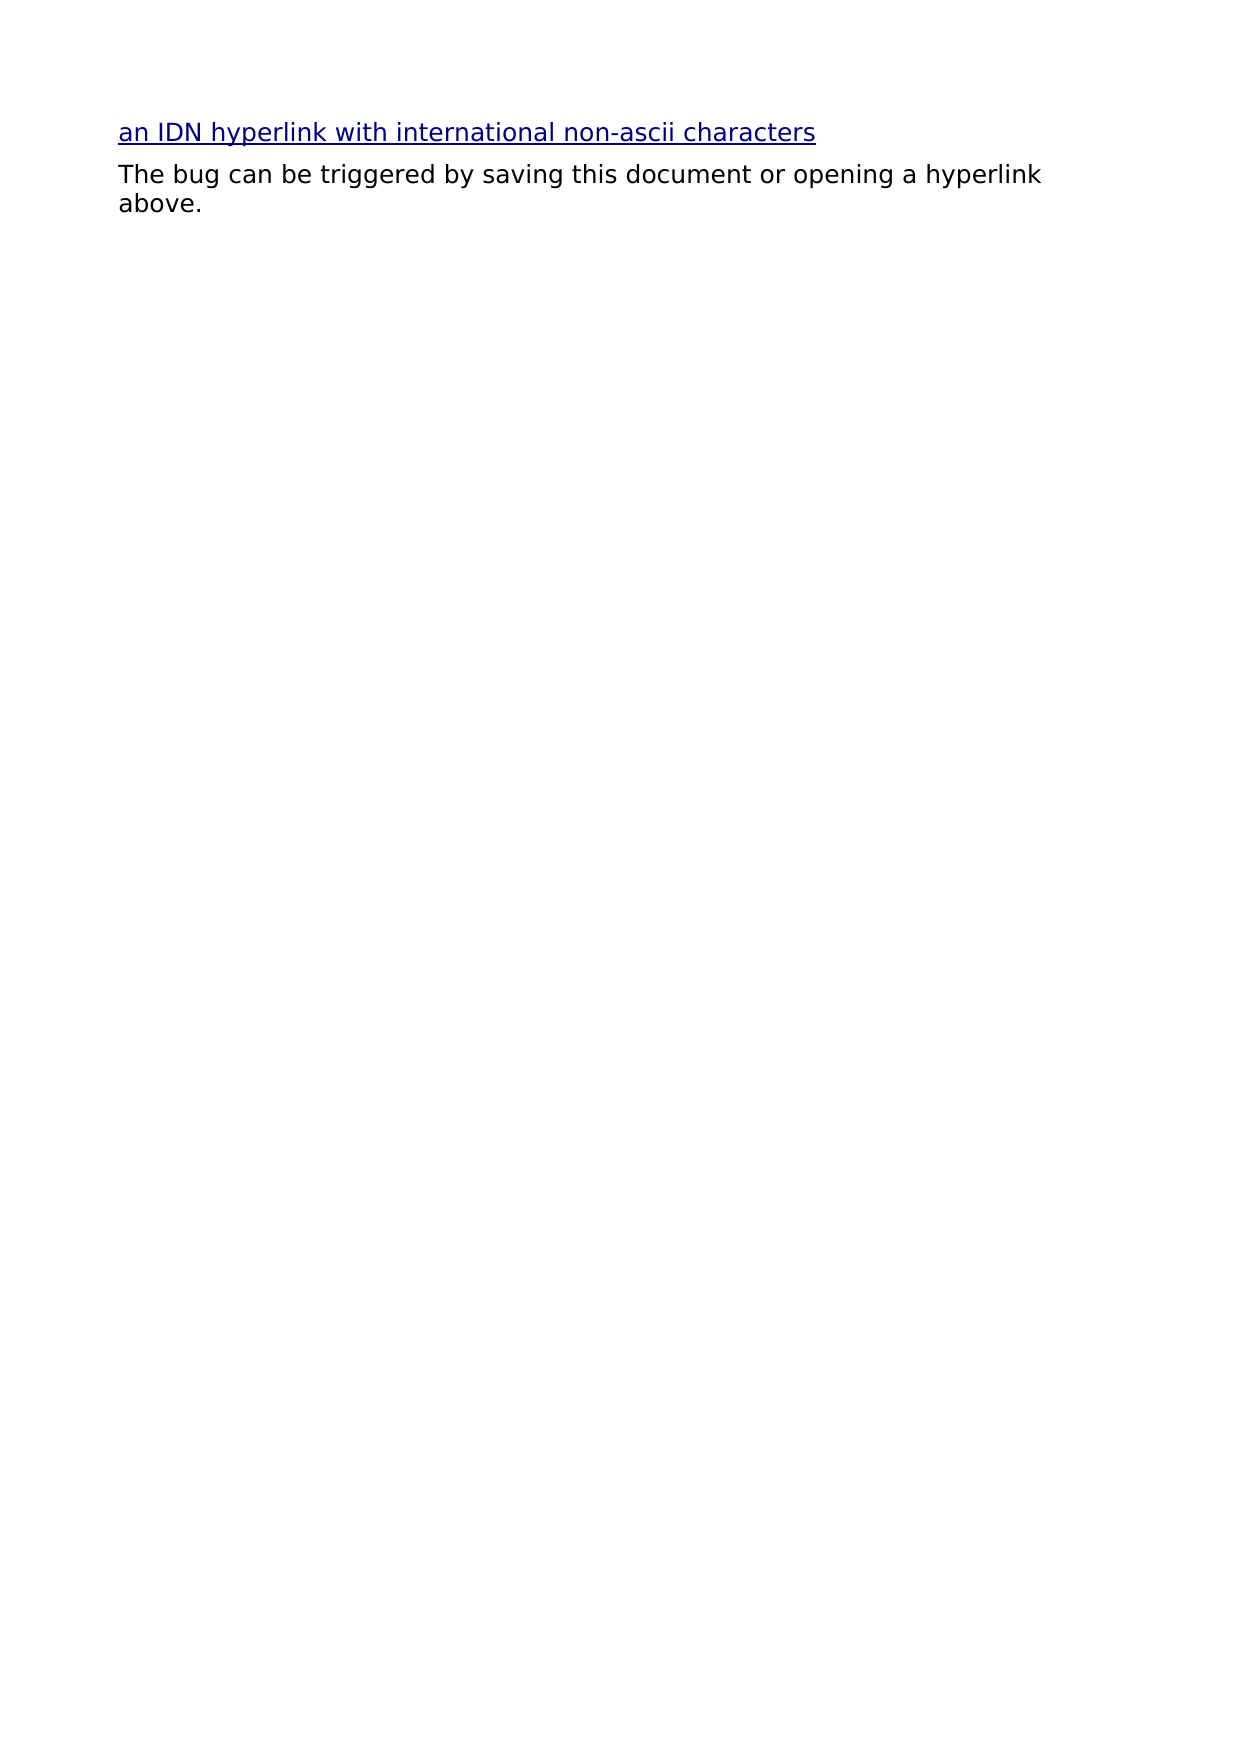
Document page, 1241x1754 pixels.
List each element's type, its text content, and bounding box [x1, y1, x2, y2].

text The bug can be triggered by saving this document or opening a hyperlink above. [118, 160, 1122, 218]
text an IDN hyperlink with international non-ascii characters [118, 118, 1122, 147]
